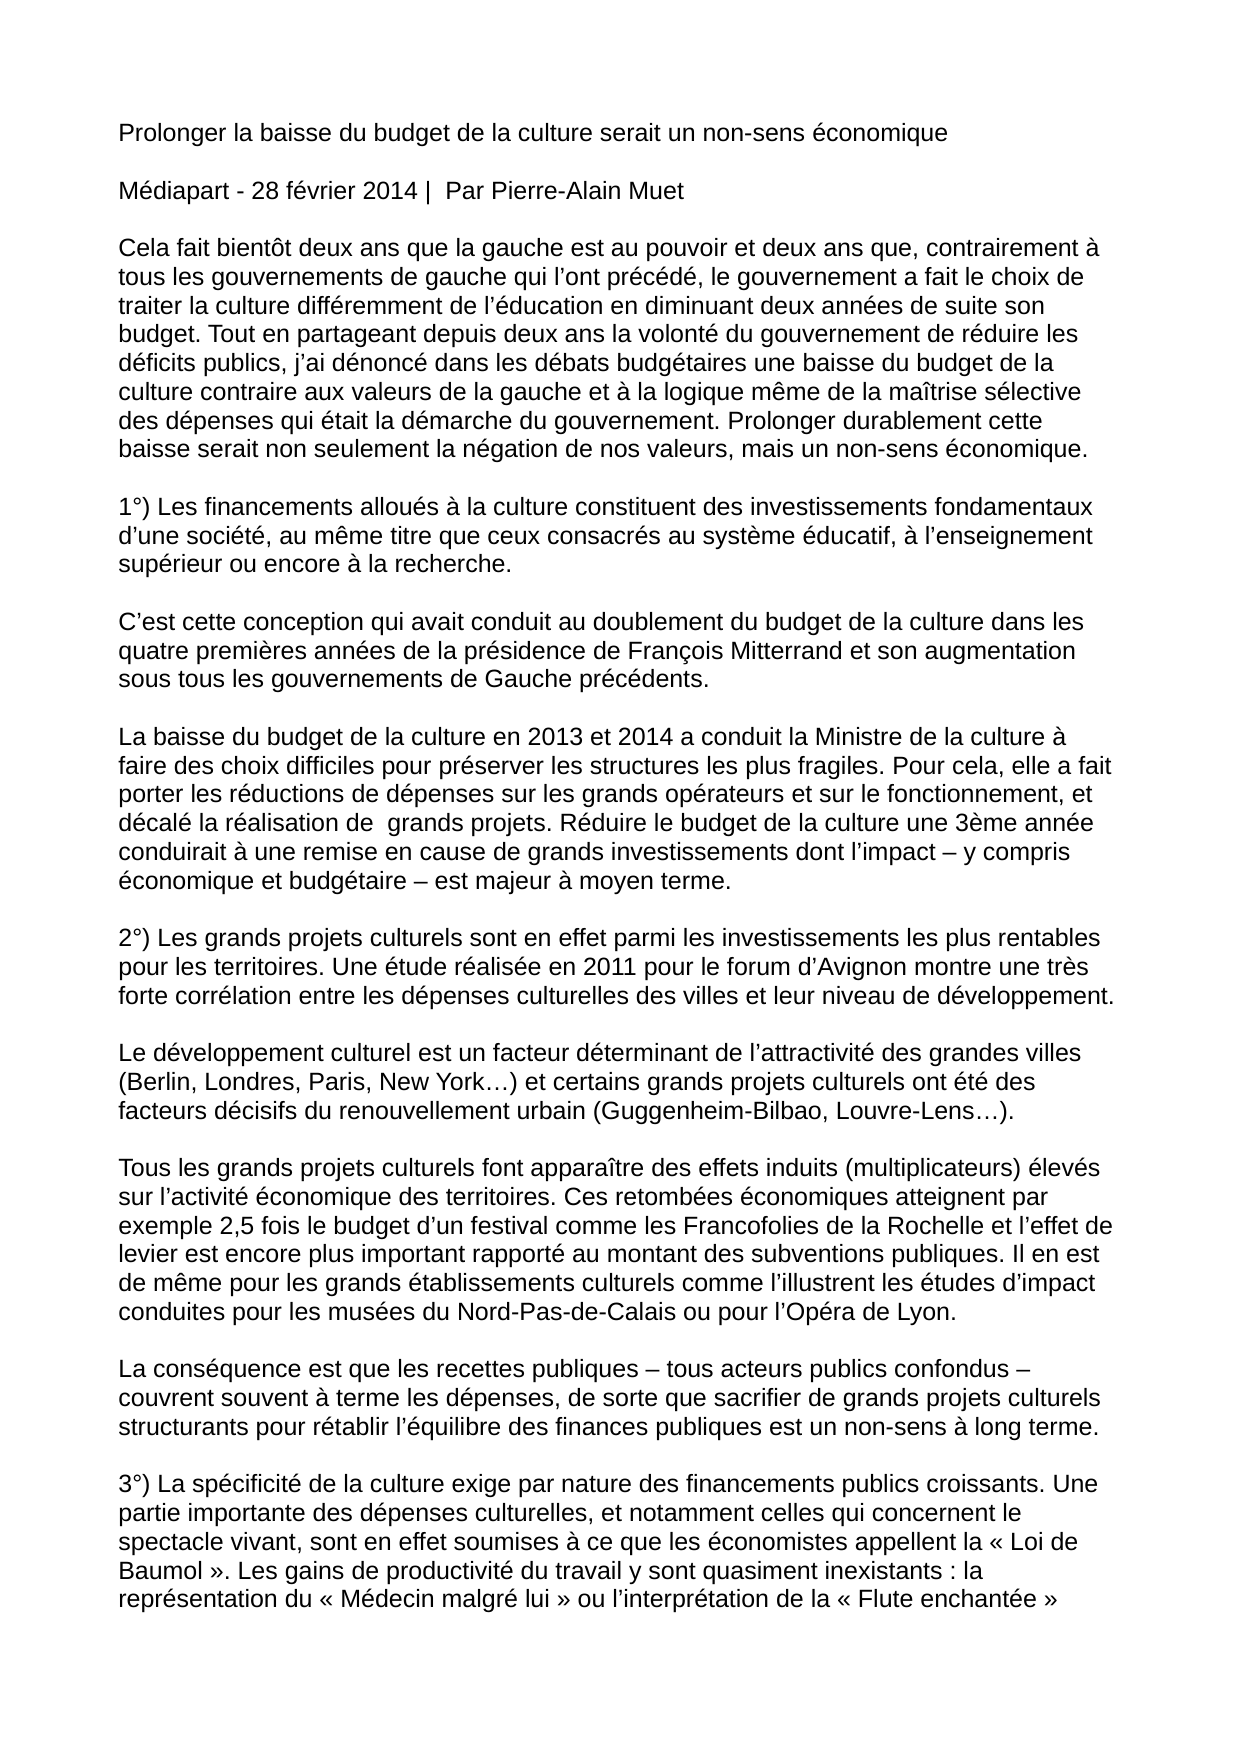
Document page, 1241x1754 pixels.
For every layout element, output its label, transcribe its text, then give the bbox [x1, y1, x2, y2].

text Le développement culturel est un facteur déterminant de l’attractivité des grandes villes (Berlin, Londres, Paris, New York…) et certains grands projets culturels ont été des facteurs décisifs du renouvellement urbain (Guggenheim-Bilbao, Louvre-Lens…). [118, 1038, 1122, 1124]
text 1°) Les financements alloués à la culture constituent des investissements fondamentaux d’une société, au même titre que ceux consacrés au système éducatif, à l’enseignement supérieur ou encore à la recherche. [118, 492, 1122, 578]
text 3°) La spécificité de la culture exige par nature des financements publics croissants. Une partie importante des dépenses culturelles, et notamment celles qui concernent le spectacle vivant, sont en effet soumises à ce que les économistes appellent la « Loi de Baumol ». Les gains de productivité du travail y sont quasiment inexistants : la représentation du « Médecin malgré lui » ou l’interprétation de la « Flute enchantée » [118, 1469, 1122, 1613]
text Tous les grands projets culturels font apparaître des effets induits (multiplicateurs) élevés sur l’activité économique des territoires. Ces retombées économiques atteignent par exemple 2,5 fois le budget d’un festival comme les Francofolies de la Rochelle et l’effet de levier est encore plus important rapporté au montant des subventions publiques. Il en est de même pour les grands établissements culturels comme l’illustrent les études d’impact conduites pour les musées du Nord-Pas-de-Calais ou pour l’Opéra de Lyon. [118, 1153, 1122, 1326]
text C’est cette conception qui avait conduit au doublement du budget de la culture dans les quatre premières années de la présidence de François Mitterrand et son augmentation sous tous les gouvernements de Gauche précédents. [118, 607, 1122, 693]
text Prolonger la baisse du budget de la culture serait un non-sens économique [118, 118, 1122, 147]
text Médiapart - 28 février 2014 | Par Pierre-Alain Muet [118, 176, 1122, 204]
text Cela fait bientôt deux ans que la gauche est au pouvoir et deux ans que, contrairement à tous les gouvernements de gauche qui l’ont précédé, le gouvernement a fait le choix de traiter la culture différemment de l’éducation en diminuant deux années de suite son budget. Tout en partageant depuis deux ans la volonté du gouvernement de réduire les déficits publics, j’ai dénoncé dans les débats budgétaires une baisse du budget de la culture contraire aux valeurs de la gauche et à la logique même de la maîtrise sélective des dépenses qui était la démarche du gouvernement. Prolonger durablement cette baisse serait non seulement la négation de nos valeurs, mais un non-sens économique. [118, 233, 1122, 463]
text 2°) Les grands projets culturels sont en effet parmi les investissements les plus rentables pour les territoires. Une étude réalisée en 2011 pour le forum d’Avignon montre une très forte corrélation entre les dépenses culturelles des villes et leur niveau de développement. [118, 923, 1122, 1009]
text La baisse du budget de la culture en 2013 et 2014 a conduit la Ministre de la culture à faire des choix difficiles pour préserver les structures les plus fragiles. Pour cela, elle a fait porter les réductions de dépenses sur les grands opérateurs et sur le fonctionnement, et décalé la réalisation de grands projets. Réduire le budget de la culture une 3ème année conduirait à une remise en cause de grands investissements dont l’impact – y compris économique et budgétaire – est majeur à moyen terme. [118, 722, 1122, 894]
text La conséquence est que les recettes publiques – tous acteurs publics confondus – couvrent souvent à terme les dépenses, de sorte que sacrifier de grands projets culturels structurants pour rétablir l’équilibre des finances publiques est un non-sens à long terme. [118, 1354, 1122, 1441]
